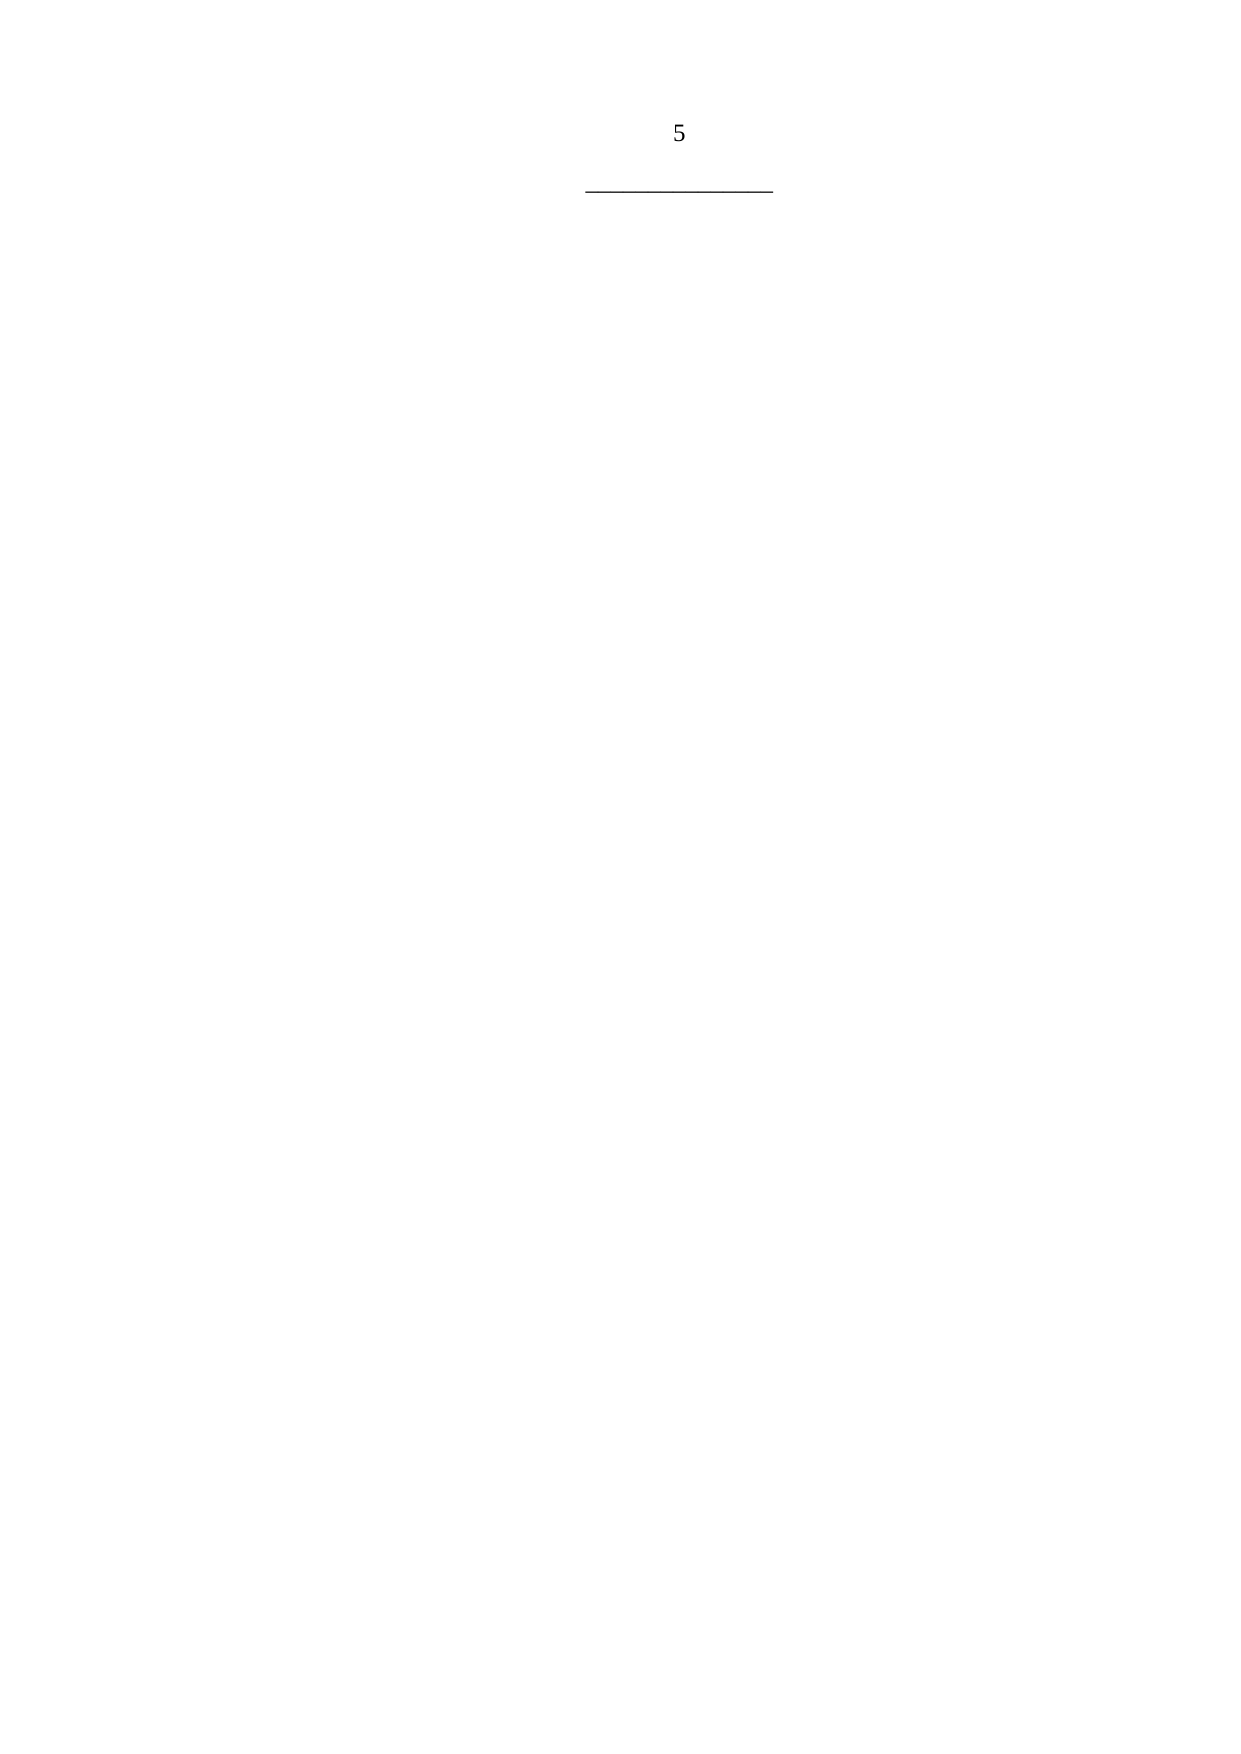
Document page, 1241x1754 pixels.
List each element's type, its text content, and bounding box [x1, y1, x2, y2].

text ––––––––––––––– [177, 176, 1181, 204]
